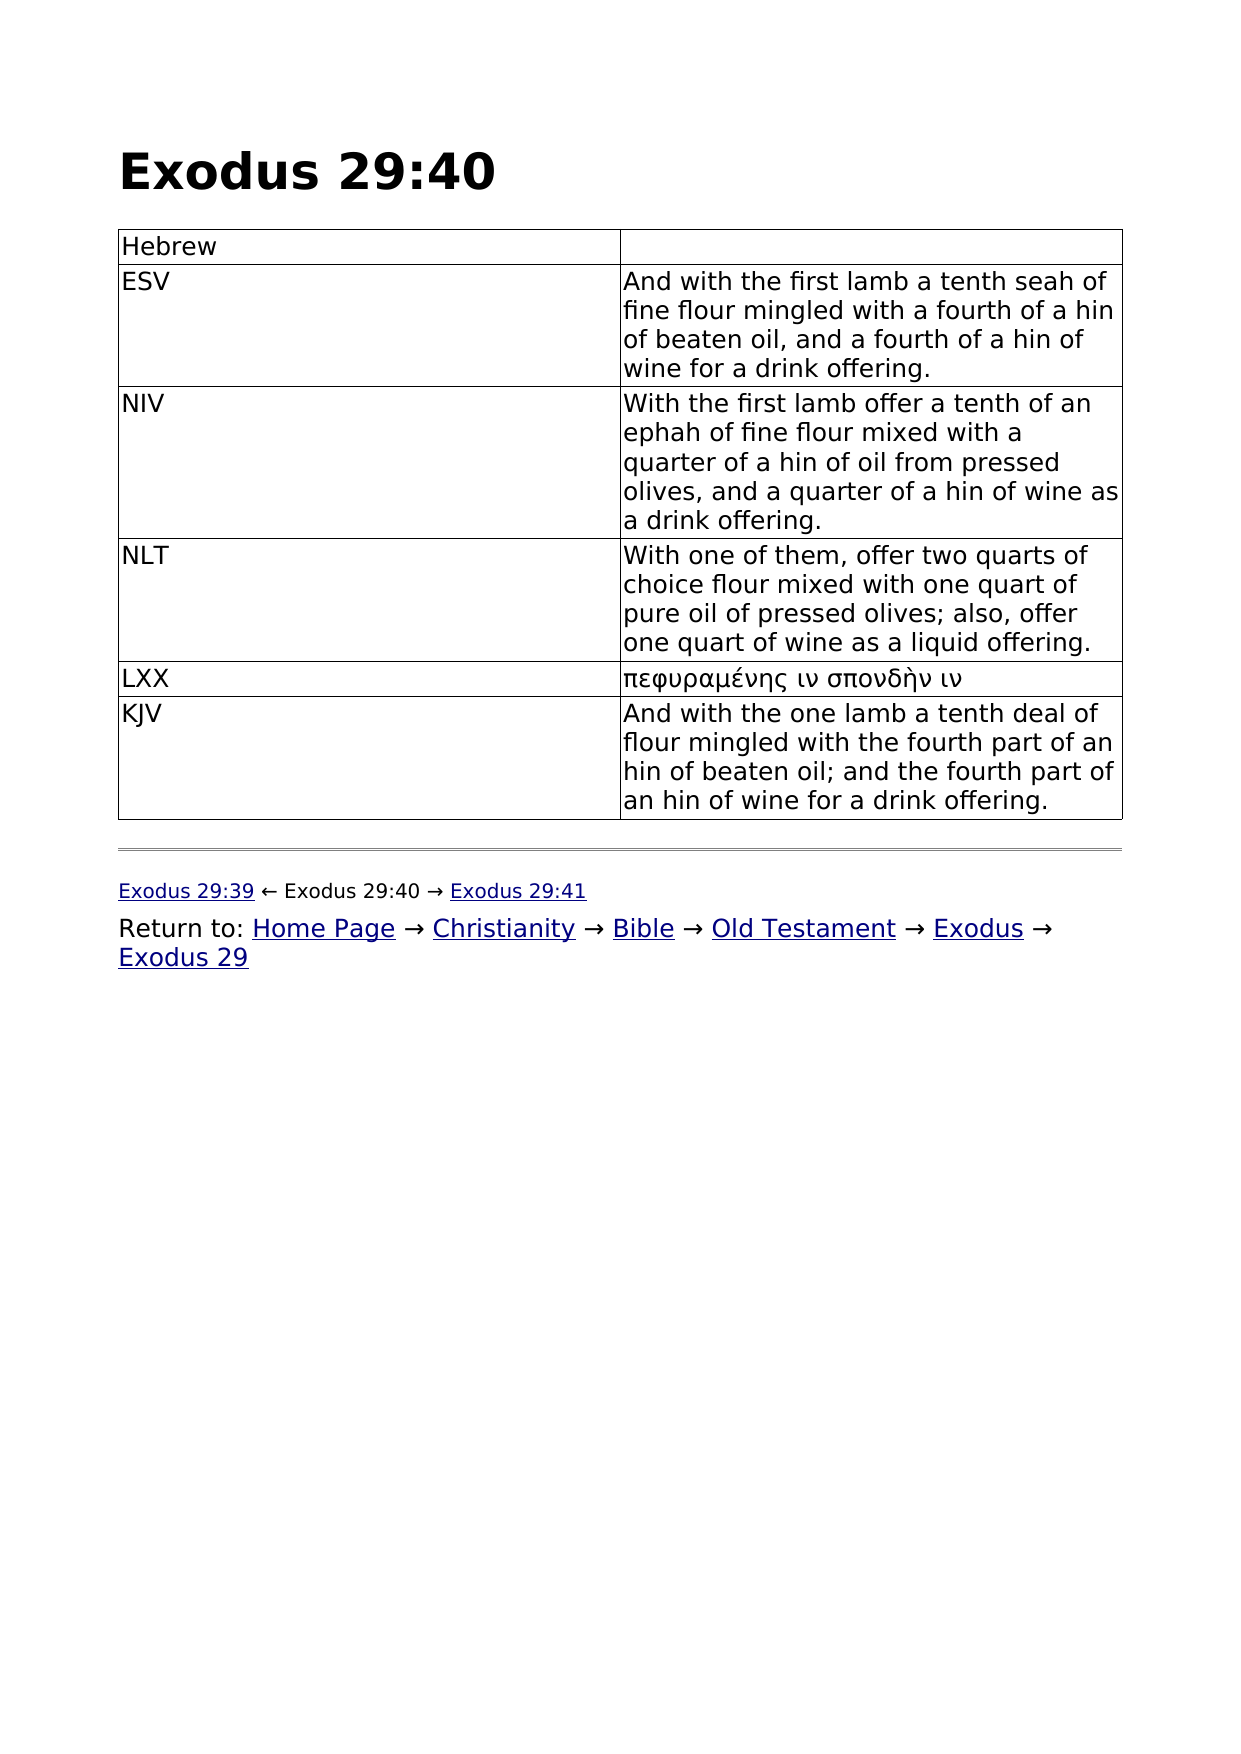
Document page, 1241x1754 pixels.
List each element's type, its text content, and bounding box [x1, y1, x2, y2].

subtitle Exodus 29:40 [118, 143, 1122, 201]
table_header [621, 230, 1122, 264]
table_cell LXX [119, 662, 620, 696]
text Exodus 29:39 ← Exodus 29:40 → Exodus 29:41 [118, 880, 1122, 914]
table_cell With the first lamb offer a tenth of an ephah of fine flour mixed with a quarter of a hin of oil from pressed olives, and a quarter of a hin of wine as a drink offering. [621, 387, 1122, 538]
table_cell And with the first lamb a tenth seah of fine flour mingled with a fourth of a hin of beaten oil, and a fourth of a hin of wine for a drink offering. [621, 265, 1122, 386]
table_cell KJV [119, 697, 620, 818]
table_cell NIV [119, 387, 620, 538]
table_cell With one of them, offer two quarts of choice flour mixed with one quart of pure oil of pressed olives; also, offer one quart of wine as a liquid offering. [621, 539, 1122, 661]
table_header Hebrew [119, 230, 620, 264]
table_cell ESV [119, 265, 620, 386]
table_cell And with the one lamb a tenth deal of flour mingled with the fourth part of an hin of beaten oil; and the fourth part of an hin of wine for a drink offering. [621, 697, 1122, 818]
text Return to: Home Page → Christianity → Bible → Old Testament → Exodus → Exodus 29 [118, 914, 1122, 972]
table_cell NLT [119, 539, 620, 661]
table_cell πεφυραμένης ιν σπονδὴν ιν [621, 662, 1122, 696]
